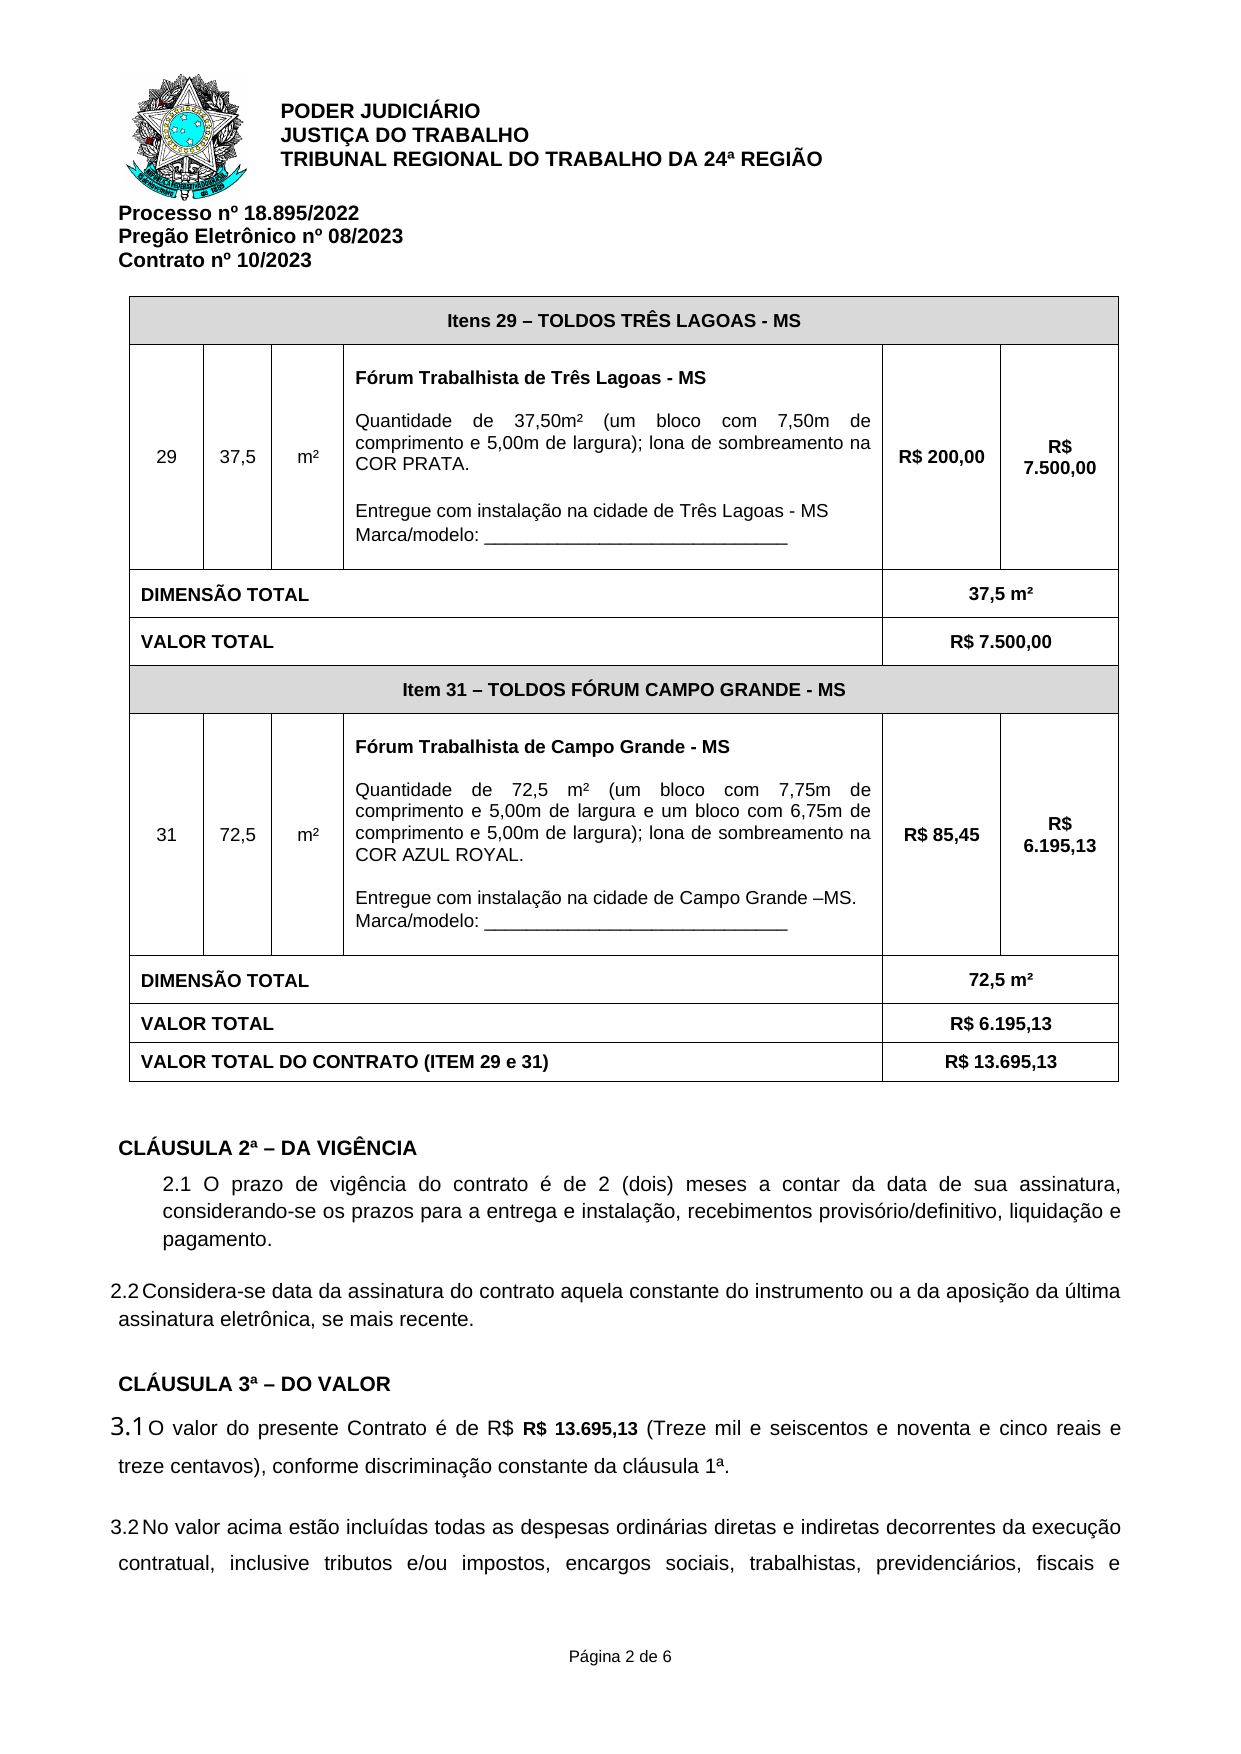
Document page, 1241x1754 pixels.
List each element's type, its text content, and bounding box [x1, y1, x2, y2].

table_cell Fórum Trabalhista de Três Lagoas - MS Quantidade de 37,50m² (um bloco com 7,50m de comprimento e 5,00m de largura); lona de sombreamento na COR PRATA. Entregue com instalação na cidade de Três Lagoas - MS Marca/modelo: _____________________________ [344, 345, 882, 569]
table_cell 37,5 m² [883, 570, 1118, 617]
table_cell DIMENSÃO TOTAL [130, 956, 882, 1003]
table_cell Fórum Trabalhista de Campo Grande - MS Quantidade de 72,5 m² (um bloco com 7,75m de comprimento e 5,00m de largura e um bloco com 6,75m de comprimento e 5,00m de largura); lona de sombreamento na COR AZUL ROYAL. Entregue com instalação na cidade de Campo Grande –MS. Marca/modelo: _____________________________ [344, 714, 882, 955]
table_cell R$ 7.500,00 [883, 618, 1118, 665]
table_cell 31 [130, 714, 203, 955]
table_cell R$ 6.195,13 [883, 1004, 1118, 1042]
list Considera-se data da assinatura do contrato aquela constante do instrumento ou a da aposição da última assinatura eletrônica, se mais recente. [110, 1279, 1122, 1331]
table_cell DIMENSÃO TOTAL [130, 570, 882, 617]
table_cell VALOR TOTAL [130, 618, 882, 665]
table_cell R$ 200,00 [883, 345, 1000, 569]
table_cell 72,5 m² [883, 956, 1118, 1003]
table_cell 29 [130, 345, 203, 569]
list O valor do presente Contrato é de R$ R$ 13.695,13 (Treze mil e seiscentos e noventa e cinco reais e treze centavos), conforme discriminação constante da cláusula 1ª. [110, 1408, 1122, 1478]
table_header Itens 29 – TOLDOS TRÊS LAGOAS - MS [130, 297, 1118, 344]
table_cell VALOR TOTAL DO CONTRATO (ITEM 29 e 31) [130, 1043, 882, 1081]
table_cell 37,5 [204, 345, 271, 569]
subtitle CLÁUSULA 3ª – DO VALOR [118, 1372, 1122, 1396]
table_cell R$ 13.695,13 [883, 1043, 1118, 1081]
table_cell VALOR TOTAL [130, 1004, 882, 1042]
list No valor acima estão incluídas todas as despesas ordinárias diretas e indiretas decorrentes da execução contratual, inclusive tributos e/ou impostos, encargos sociais, trabalhistas, previdenciários, fiscais e [110, 1515, 1122, 1575]
table_cell Item 31 – TOLDOS FÓRUM CAMPO GRANDE - MS [130, 666, 1118, 713]
table_cell m² [272, 714, 343, 955]
table_cell m² [272, 345, 343, 569]
table_cell R$ 85,45 [883, 714, 1000, 955]
table_cell R$ 7.500,00 [1001, 345, 1118, 569]
subtitle CLÁUSULA 2ª – DA VIGÊNCIA [118, 1135, 1122, 1159]
text 2.1 O prazo de vigência do contrato é de 2 (dois) meses a contar da data de sua assinatura, considerando-se os prazos para a entrega e instalação, recebimentos provisório/definitivo, liquidação e pagamento. [162, 1172, 1122, 1251]
table_cell R$ 6.195,13 [1001, 714, 1118, 955]
table_cell 72,5 [204, 714, 271, 955]
